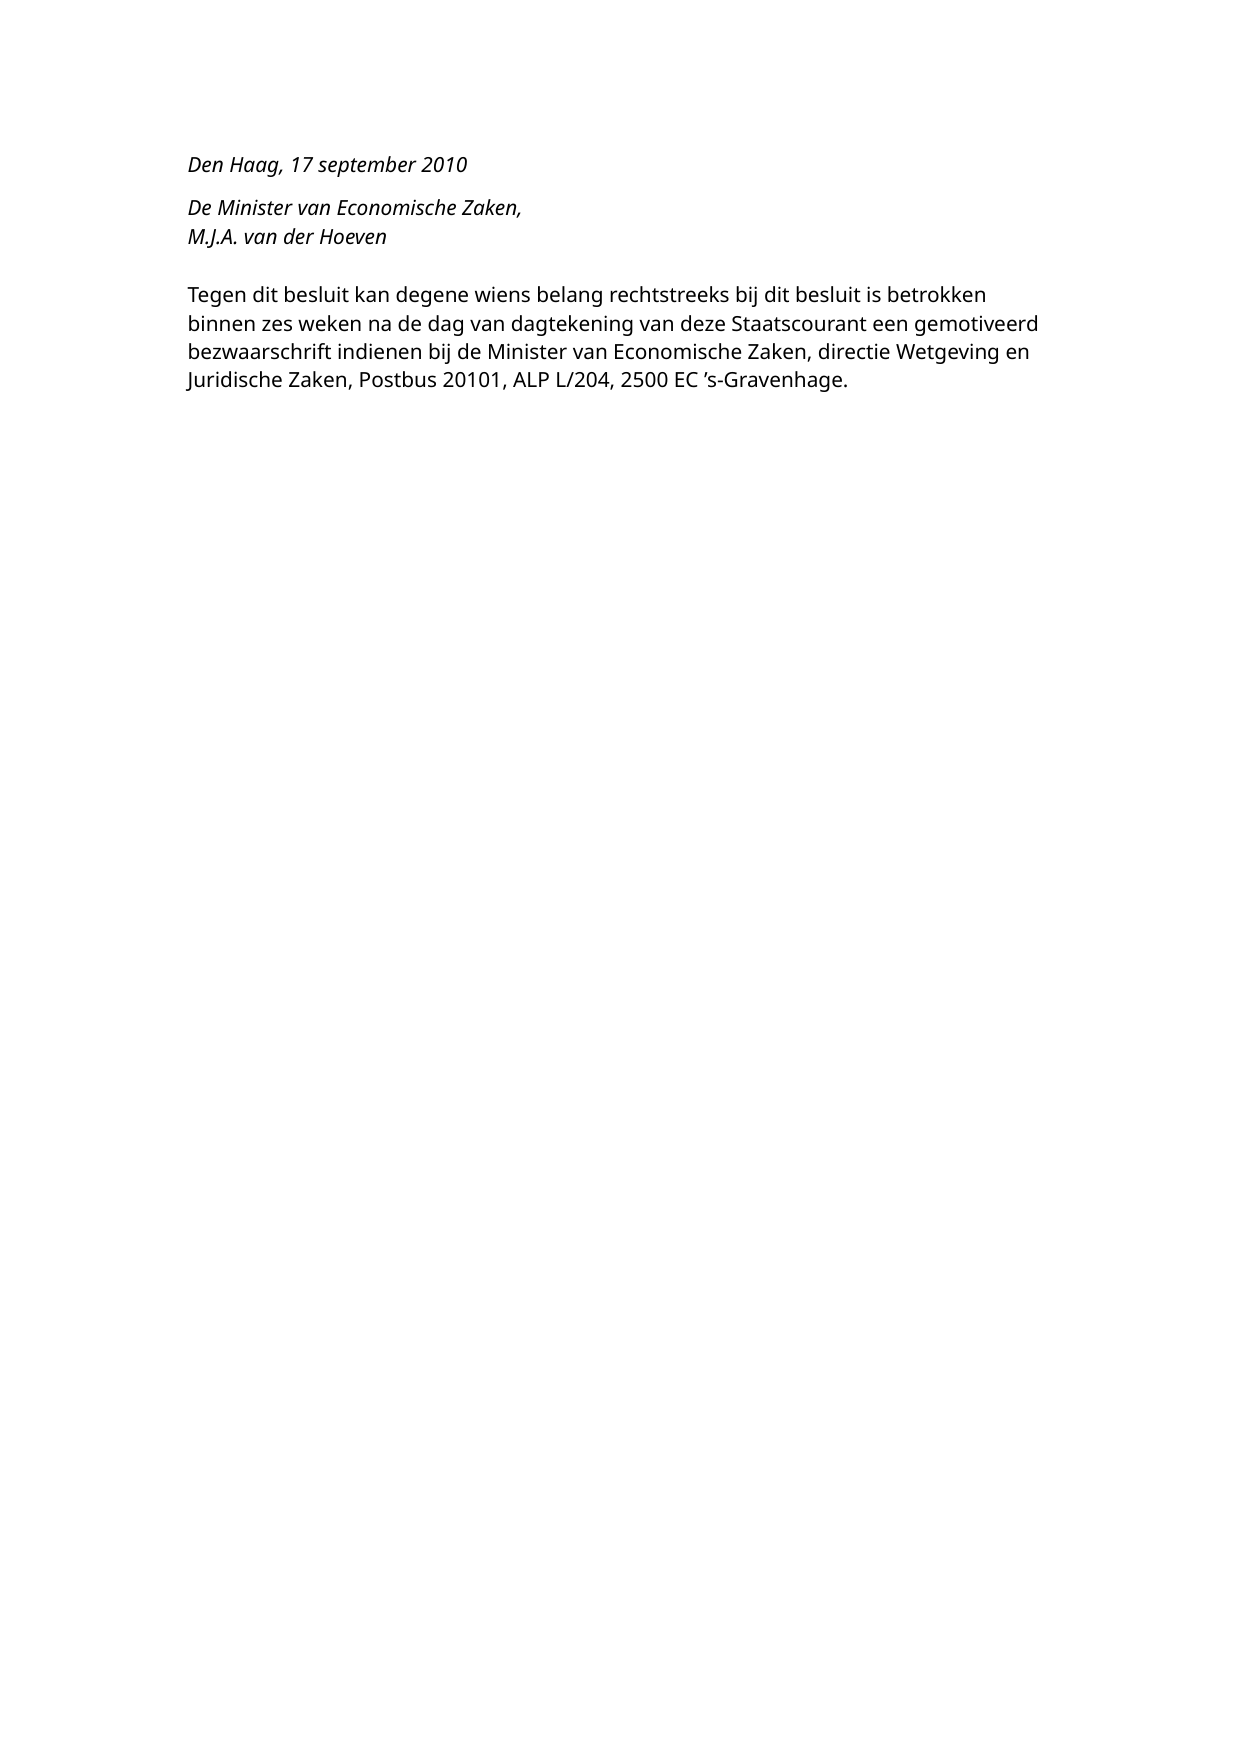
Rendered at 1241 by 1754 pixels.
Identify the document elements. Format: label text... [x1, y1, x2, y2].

text Tegen dit besluit kan degene wiens belang rechtstreeks bij dit besluit is betrokken binnen zes weken na de dag van dagtekening van deze Staatscourant een gemotiveerd bezwaarschrift indienen bij de Minister van Economische Zaken, directie Wetgeving en Juridische Zaken, Postbus 20101, ALP L/204, 2500 EC ’s-Gravenhage. [187, 280, 1053, 394]
text M.J.A. van der Hoeven [187, 222, 1053, 250]
text De Minister van Economische Zaken, [187, 193, 1053, 222]
text Den Haag, 17 september 2010 [187, 150, 1053, 178]
